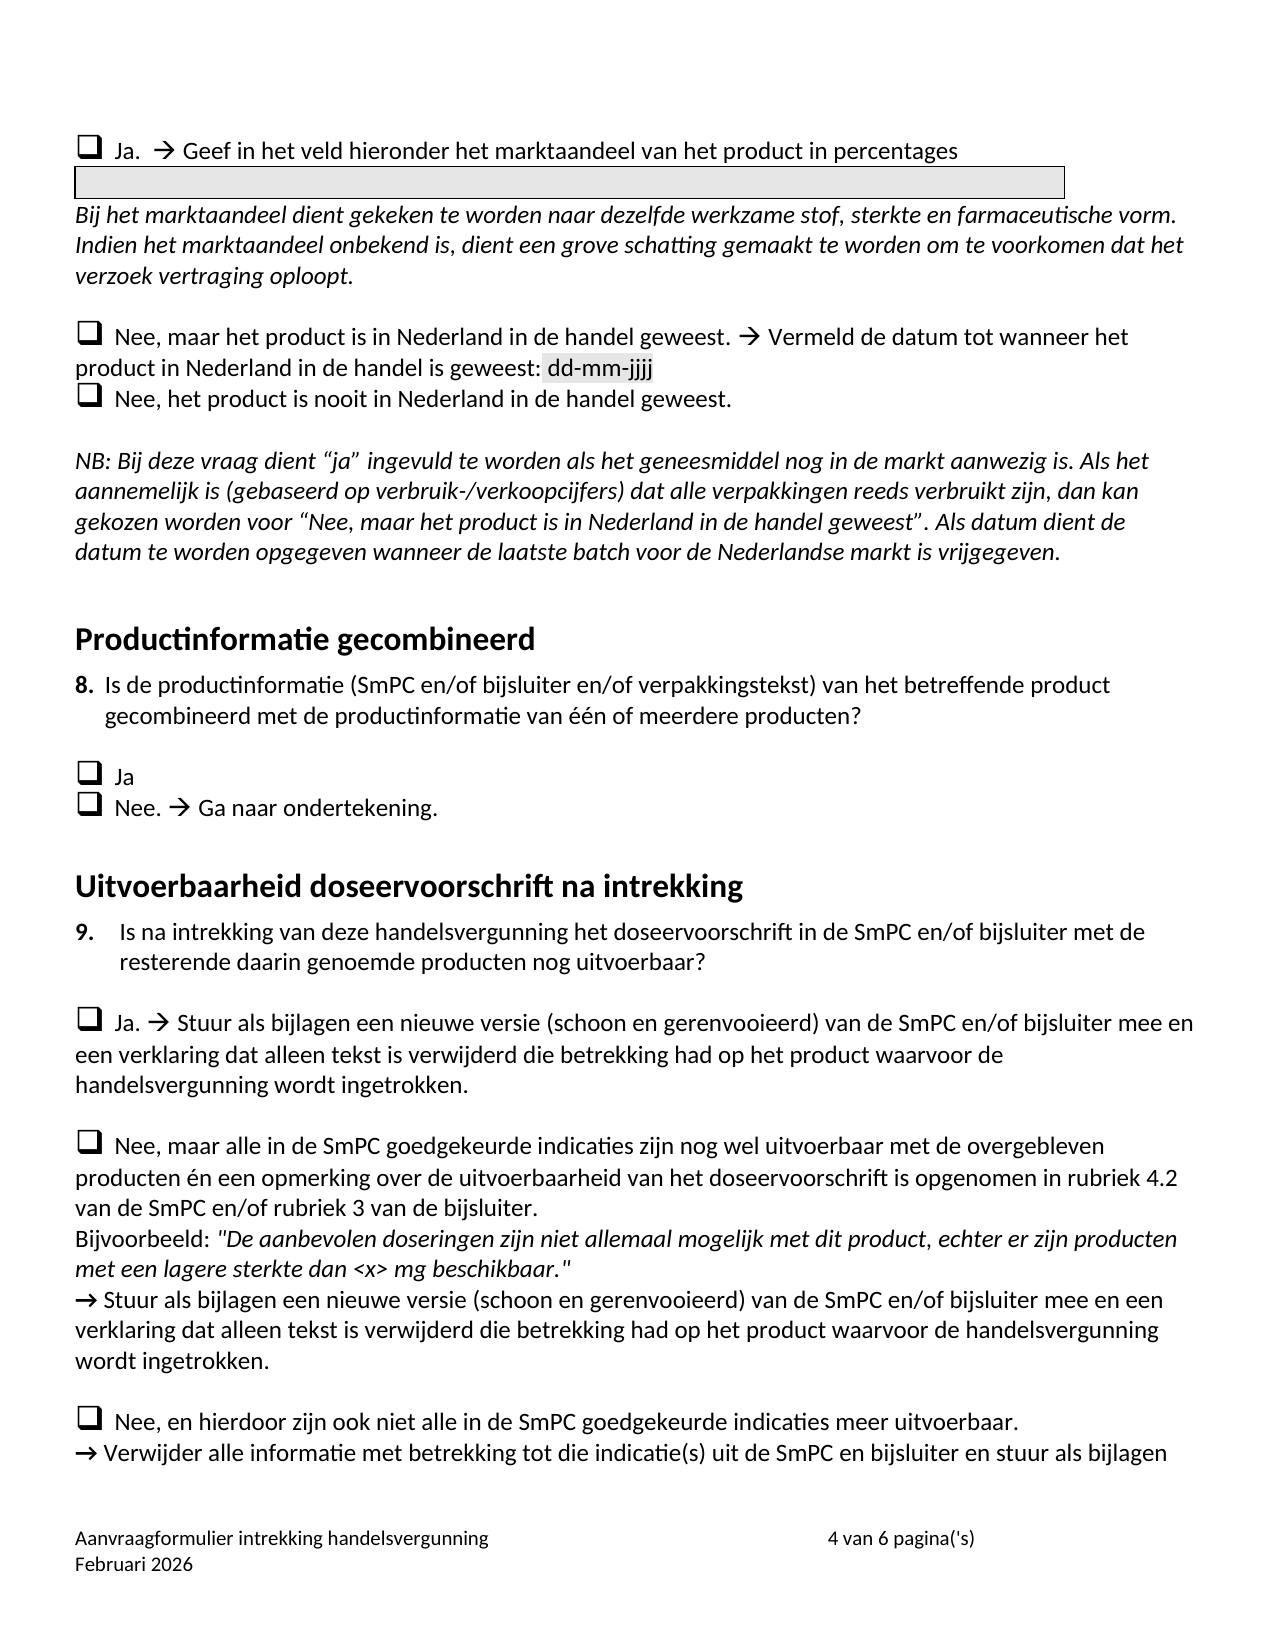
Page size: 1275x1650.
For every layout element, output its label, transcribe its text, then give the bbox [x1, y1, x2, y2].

text Ja.  Geef in het veld hieronder het marktaandeel van het product in percentages [75, 135, 1200, 166]
subtitle Productinformatie gecombineerd [75, 618, 1200, 659]
text Nee, maar het product is in Nederland in de handel geweest.  Vermeld de datum tot wanneer het product in Nederland in de handel is geweest: dd-mm-jjjj [75, 321, 1200, 383]
subtitle Uitvoerbaarheid doseervoorschrift na intrekking [75, 865, 1200, 905]
text NB: Bij deze vraag dient “ja” ingevuld te worden als het geneesmiddel nog in de markt aanwezig is. Als het aannemelijk is (gebaseerd op verbruik-/verkoopcijfers) dat alle verpakkingen reeds verbruikt zijn, dan kan gekozen worden voor “Nee, maar het product is in Nederland in de handel geweest”. Als datum dient de datum te worden opgegeven wanneer de laatste batch voor de Nederlandse markt is vrijgegeven. [75, 445, 1200, 567]
text Nee, en hierdoor zijn ook niet alle in de SmPC goedgekeurde indicaties meer uitvoerbaar. → Verwijder alle informatie met betrekking tot die indicatie(s) uit de SmPC en bijsluiter en stuur als bijlagen [75, 1406, 1200, 1468]
list Is na intrekking van deze handelsvergunning het doseervoorschrift in de SmPC en/of bijsluiter met de resterende daarin genoemde producten nog uitvoerbaar? [75, 916, 1200, 977]
text Bij het marktaandeel dient gekeken te worden naar dezelfde werkzame stof, sterkte en farmaceutische vorm. Indien het marktaandeel onbekend is, dient een grove schatting gemaakt te worden om te voorkomen dat het verzoek vertraging oploopt. [75, 199, 1200, 290]
text Nee, maar alle in de SmPC goedgekeurde indicaties zijn nog wel uitvoerbaar met de overgebleven producten én een opmerking over de uitvoerbaarheid van het doseervoorschrift is opgenomen in rubriek 4.2 van de SmPC en/of rubriek 3 van de bijsluiter. Bijvoorbeeld: "De aanbevolen doseringen zijn niet allemaal mogelijk met dit product, echter er zijn producten met een lagere sterkte dan <x> mg beschikbaar." → Stuur als bijlagen een nieuwe versie (schoon en gerenvooieerd) van de SmPC en/of bijsluiter mee en een verklaring dat alleen tekst is verwijderd die betrekking had op het product waarvoor de handelsvergunning wordt ingetrokken. [75, 1130, 1200, 1376]
text Nee, het product is nooit in Nederland in de handel geweest. [75, 383, 1200, 414]
text Ja.  Stuur als bijlagen een nieuwe versie (schoon en gerenvooieerd) van de SmPC en/of bijsluiter mee en een verklaring dat alleen tekst is verwijderd die betrekking had op het product waarvoor de handelsvergunning wordt ingetrokken. [75, 1007, 1200, 1100]
table_header [76, 167, 1064, 198]
text Ja [75, 761, 1200, 792]
list Is de productinformatie (SmPC en/of bijsluiter en/of verpakkingstekst) van het betreffende product gecombineerd met de productinformatie van één of meerdere producten? [75, 669, 1200, 730]
text Nee.  Ga naar ondertekening. [75, 792, 1200, 854]
